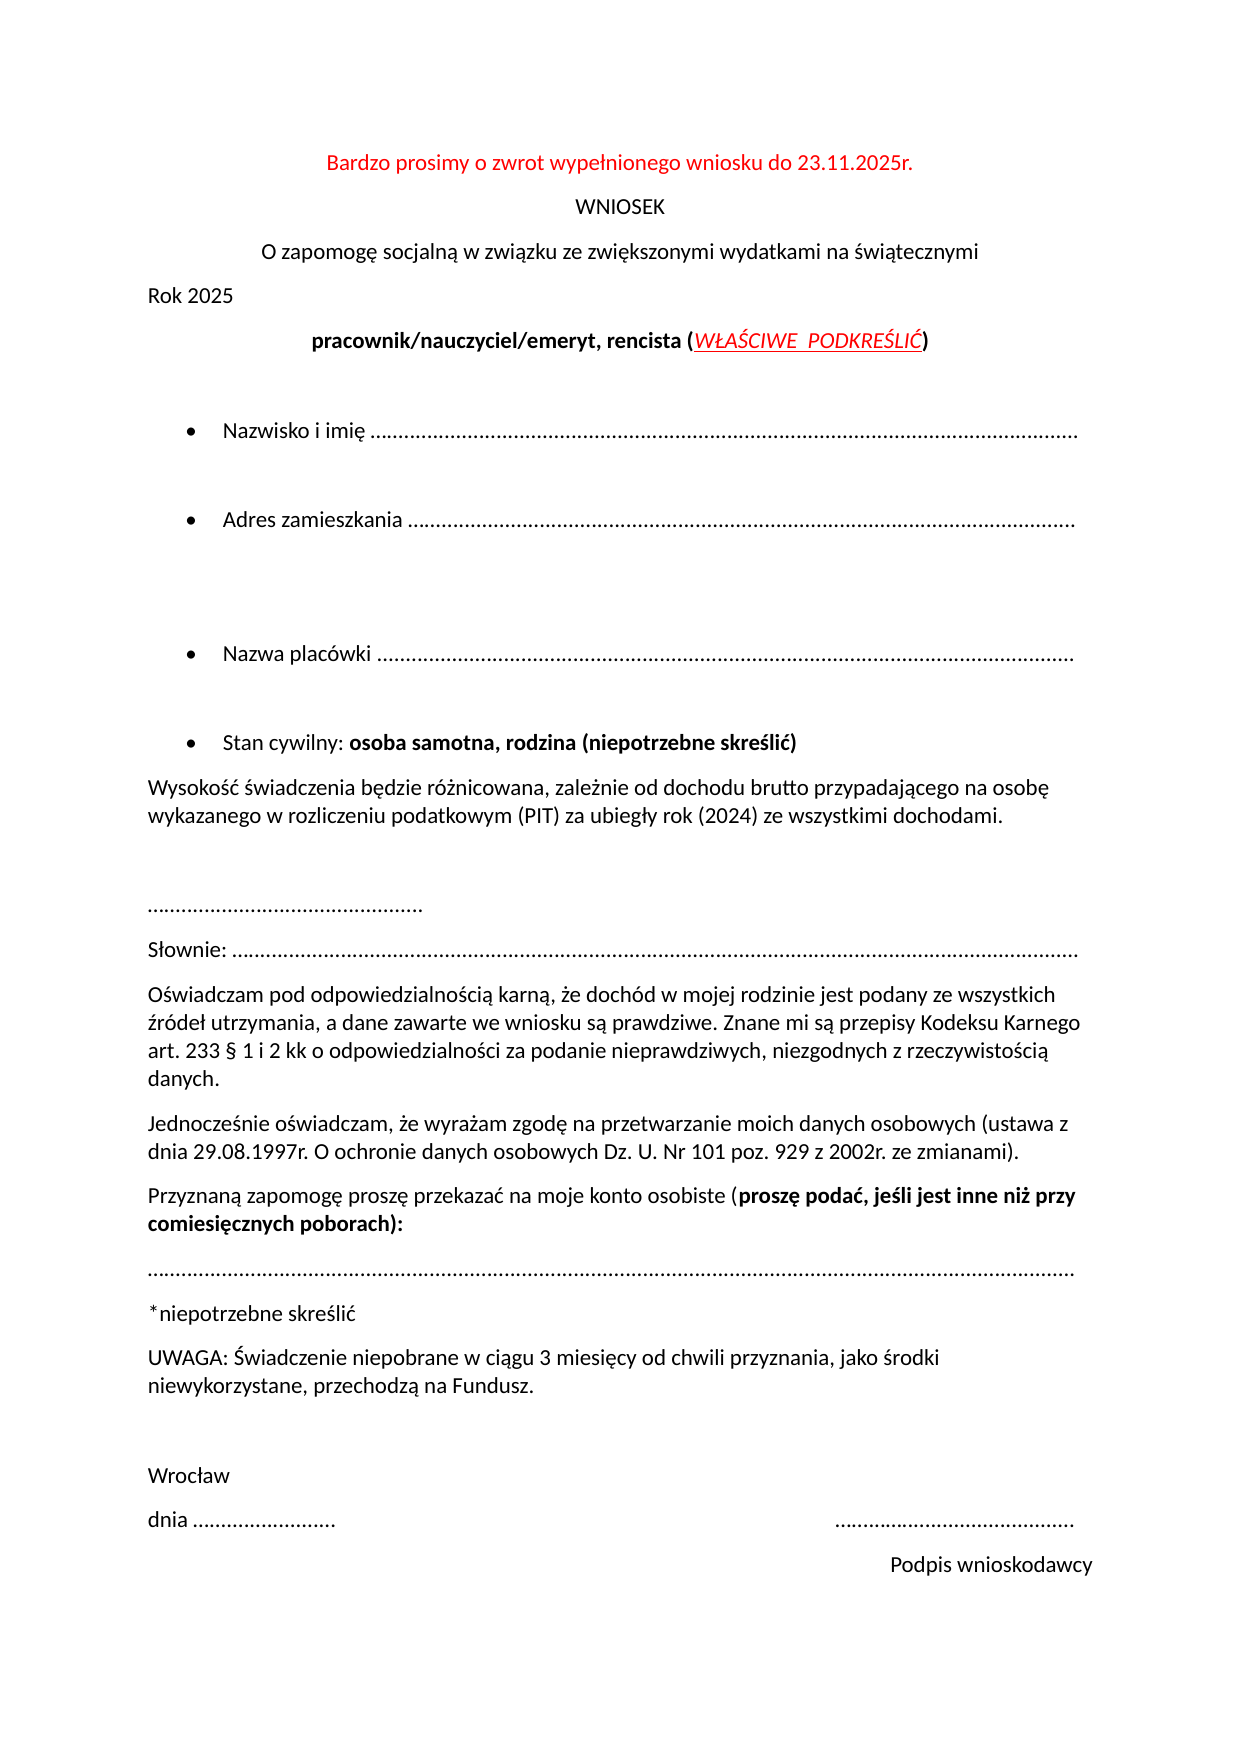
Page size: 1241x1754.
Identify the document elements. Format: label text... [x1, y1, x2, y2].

text Przyznaną zapomogę proszę przekazać na moje konto osobiste (proszę podać, jeśli jest inne niż przy comiesięcznych poborach): [148, 1181, 1093, 1237]
list Nazwa placówki ......................................................................................................................... [185, 639, 1093, 667]
text Wrocław [148, 1461, 1093, 1489]
text Rok 2025 [148, 282, 1093, 310]
list Stan cywilny: osoba samotna, rodzina (niepotrzebne skreślić) [185, 728, 1093, 757]
text pracownik/nauczyciel/emeryt, rencista (WŁAŚCIWE PODKREŚLIĆ) [148, 326, 1093, 354]
list Adres zamieszkania …................................................................................................................. [185, 505, 1093, 533]
text Bardzo prosimy o zwrot wypełnionego wniosku do 23.11.2025r. [148, 148, 1093, 176]
text Oświadczam pod odpowiedzialnością karną, że dochód w mojej rodzinie jest podany ze wszystkich źródeł utrzymania, a dane zawarte we wniosku są prawdziwe. Znane mi są przepisy Kodeksu Karnego art. 233 § 1 i 2 kk o odpowiedzialności za podanie nieprawdziwych, niezgodnych z rzeczywistością danych. [148, 980, 1093, 1092]
text *niepotrzebne skreślić [148, 1299, 1093, 1327]
text dnia …...................... …......….............................. [148, 1506, 1093, 1534]
text WNIOSEK [148, 192, 1093, 220]
text UWAGA: Świadczenie niepobrane w ciągu 3 miesięcy od chwili przyznania, jako środki niewykorzystane, przechodzą na Fundusz. [148, 1343, 1093, 1399]
text Jednocześnie oświadczam, że wyrażam zgodę na przetwarzanie moich danych osobowych (ustawa z dnia 29.08.1997r. O ochronie danych osobowych Dz. U. Nr 101 poz. 929 z 2002r. ze zmianami). [148, 1109, 1093, 1165]
list Nazwisko i imię …........................................................................................................................ [185, 416, 1093, 444]
text ….............................................................................................................................................................. [148, 1254, 1093, 1282]
text …............................................. [148, 891, 1093, 919]
text Słownie: …................................................................................................................................................ [148, 935, 1093, 963]
text Wysokość świadczenia będzie różnicowana, zależnie od dochodu brutto przypadającego na osobę wykazanego w rozliczeniu podatkowym (PIT) za ubiegły rok (2024) ze wszystkimi dochodami. [148, 773, 1093, 829]
text O zapomogę socjalną w związku ze zwiększonymi wydatkami na świątecznymi [148, 237, 1093, 265]
text Podpis wnioskodawcy [148, 1550, 1093, 1578]
